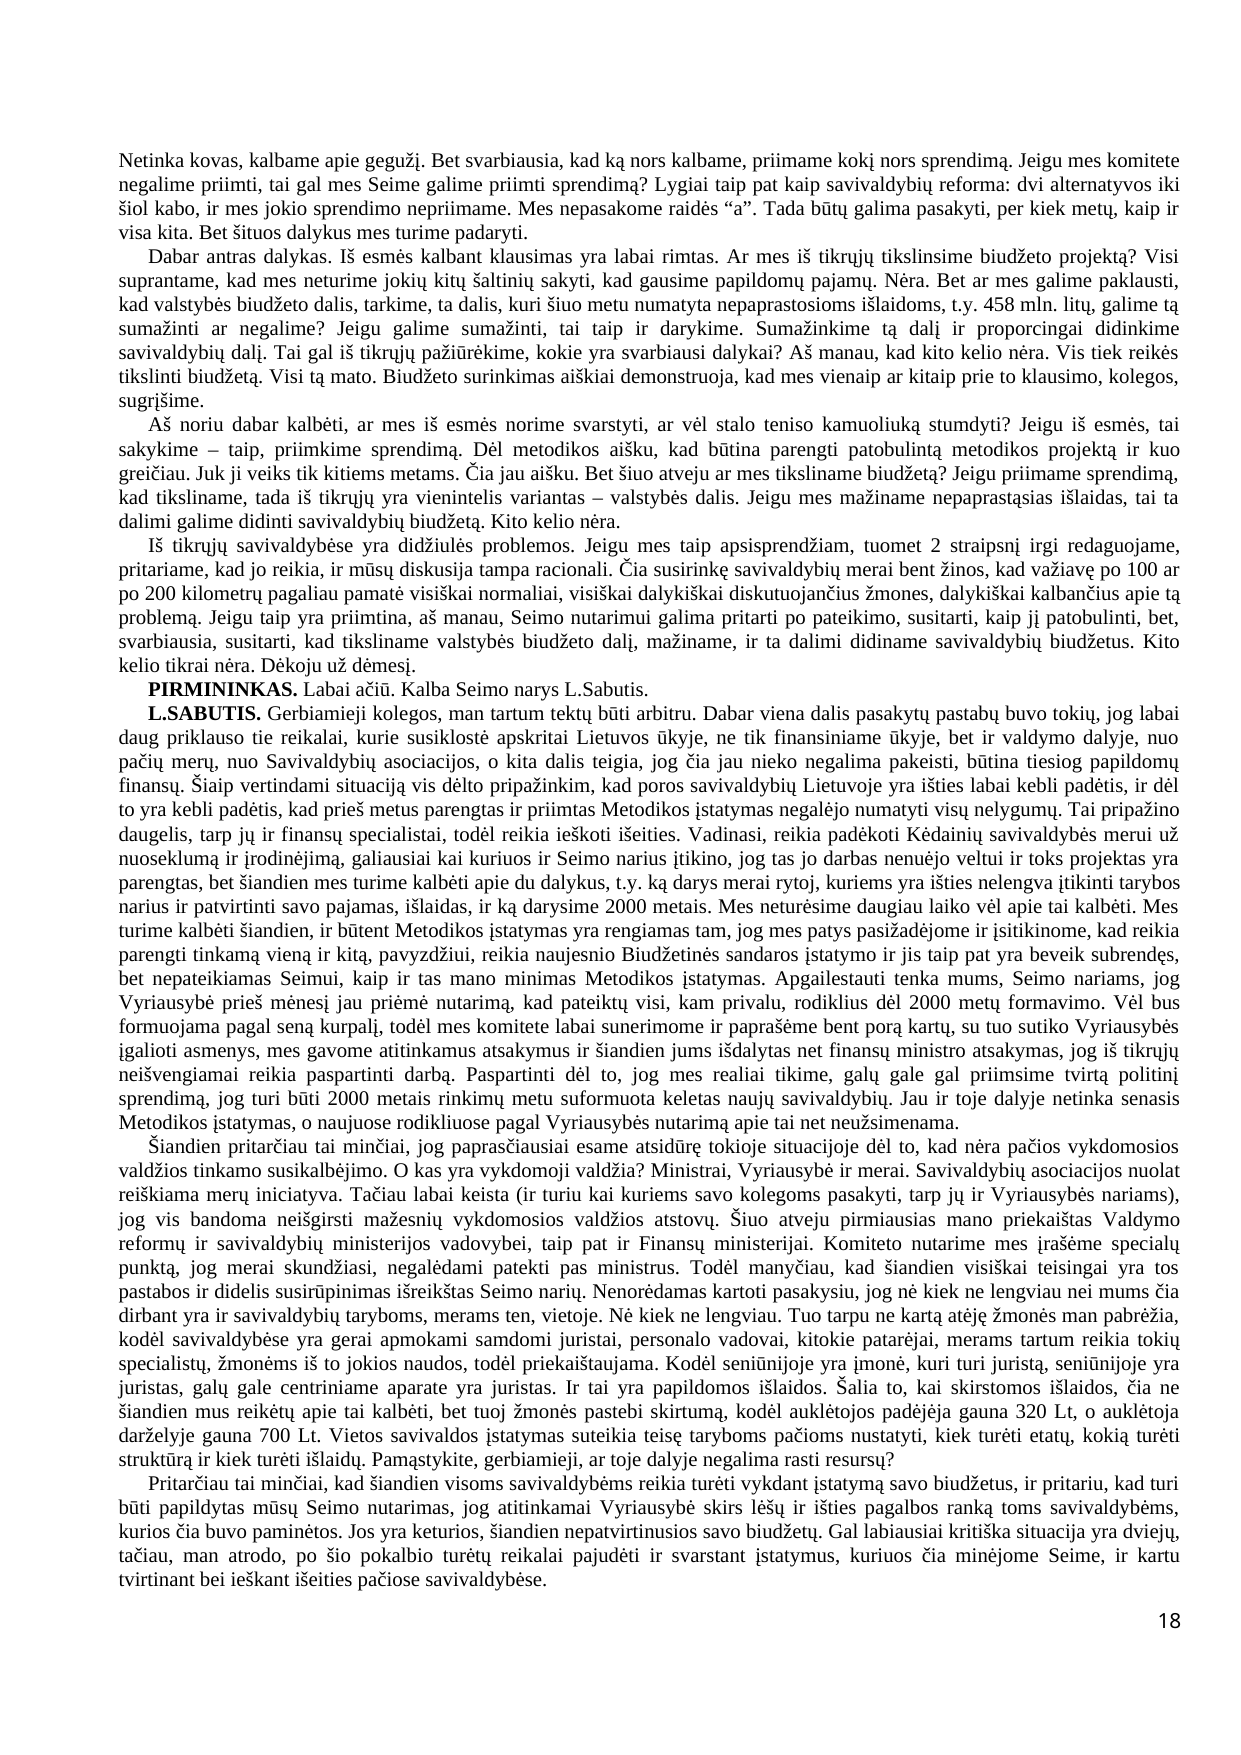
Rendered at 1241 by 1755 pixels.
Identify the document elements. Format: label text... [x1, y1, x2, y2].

text L.SABUTIS. Gerbiamieji kolegos, man tartum tektų būti arbitru. Dabar viena dalis pasakytų pastabų buvo tokių, jog labai daug priklauso tie reikalai, kurie susiklostė apskritai Lietuvos ūkyje, ne tik finansiniame ūkyje, bet ir valdymo dalyje, nuo pačių merų, nuo Savivaldybių asociacijos, o kita dalis teigia, jog čia jau nieko negalima pakeisti, būtina tiesiog papildomų finansų. Šiaip vertindami situaciją vis dėlto pripažinkim, kad poros savivaldybių Lietuvoje yra išties labai kebli padėtis, ir dėl to yra kebli padėtis, kad prieš metus parengtas ir priimtas Metodikos įstatymas negalėjo numatyti visų nelygumų. Tai pripažino daugelis, tarp jų ir finansų specialistai, todėl reikia ieškoti išeities. Vadinasi, reikia padėkoti Kėdainių savivaldybės merui už nuoseklumą ir įrodinėjimą, galiausiai kai kuriuos ir Seimo narius įtikino, jog tas jo darbas nenuėjo veltui ir toks projektas yra parengtas, bet šiandien mes turime kalbėti apie du dalykus, t.y. ką darys merai rytoj, kuriems yra išties nelengva įtikinti tarybos narius ir patvirtinti savo pajamas, išlaidas, ir ką darysime 2000 metais. Mes neturėsime daugiau laiko vėl apie tai kalbėti. Mes turime kalbėti šiandien, ir būtent Metodikos įstatymas yra rengiamas tam, jog mes patys pasižadėjome ir įsitikinome, kad reikia parengti tinkamą vieną ir kitą, pavyzdžiui, reikia naujesnio Biudžetinės sandaros įstatymo ir jis taip pat yra beveik subrendęs, bet nepateikiamas Seimui, kaip ir tas mano minimas Metodikos įstatymas. Apgailestauti tenka mums, Seimo nariams, jog Vyriausybė prieš mėnesį jau priėmė nutarimą, kad pateiktų visi, kam privalu, rodiklius dėl 2000 metų formavimo. Vėl bus formuojama pagal seną kurpalį, todėl mes komitete labai sunerimome ir paprašėme bent porą kartų, su tuo sutiko Vyriausybės įgalioti asmenys, mes gavome atitinkamus atsakymus ir šiandien jums išdalytas net finansų ministro atsakymas, jog iš tikrųjų neišvengiamai reikia paspartinti darbą. Paspartinti dėl to, jog mes realiai tikime, galų gale gal priimsime tvirtą politinį sprendimą, jog turi būti 2000 metais rinkimų metu suformuota keletas naujų savivaldybių. Jau ir toje dalyje netinka senasis Metodikos įstatymas, o naujuose rodikliuose pagal Vyriausybės nutarimą apie tai net neužsimenama. [118, 701, 1181, 1134]
text Dabar antras dalykas. Iš esmės kalbant klausimas yra labai rimtas. Ar mes iš tikrųjų tikslinsime biudžeto projektą? Visi suprantame, kad mes neturime jokių kitų šaltinių sakyti, kad gausime papildomų pajamų. Nėra. Bet ar mes galime paklausti, kad valstybės biudžeto dalis, tarkime, ta dalis, kuri šiuo metu numatyta nepaprastosioms išlaidoms, t.y. 458 mln. litų, galime tą sumažinti ar negalime? Jeigu galime sumažinti, tai taip ir darykime. Sumažinkime tą dalį ir proporcingai didinkime savivaldybių dalį. Tai gal iš tikrųjų pažiūrėkime, kokie yra svarbiausi dalykai? Aš manau, kad kito kelio nėra. Vis tiek reikės tikslinti biudžetą. Visi tą mato. Biudžeto surinkimas aiškiai demonstruoja, kad mes vienaip ar kitaip prie to klausimo, kolegos, sugrįšime. [118, 244, 1181, 412]
text Iš tikrųjų savivaldybėse yra didžiulės problemos. Jeigu mes taip apsisprendžiam, tuomet 2 straipsnį irgi redaguojame, pritariame, kad jo reikia, ir mūsų diskusija tampa racionali. Čia susirinkę savivaldybių merai bent žinos, kad važiavę po 100 ar po 200 kilometrų pagaliau pamatė visiškai normaliai, visiškai dalykiškai diskutuojančius žmones, dalykiškai kalbančius apie tą problemą. Jeigu taip yra priimtina, aš manau, Seimo nutarimui galima pritarti po pateikimo, susitarti, kaip jį patobulinti, bet, svarbiausia, susitarti, kad tiksliname valstybės biudžeto dalį, mažiname, ir ta dalimi didiname savivaldybių biudžetus. Kito kelio tikrai nėra. Dėkoju už dėmesį. [118, 533, 1181, 677]
text Šiandien pritarčiau tai minčiai, jog paprasčiausiai esame atsidūrę tokioje situacijoje dėl to, kad nėra pačios vykdomosios valdžios tinkamo susikalbėjimo. O kas yra vykdomoji valdžia? Ministrai, Vyriausybė ir merai. Savivaldybių asociacijos nuolat reiškiama merų iniciatyva. Tačiau labai keista (ir turiu kai kuriems savo kolegoms pasakyti, tarp jų ir Vyriausybės nariams), jog vis bandoma neišgirsti mažesnių vykdomosios valdžios atstovų. Šiuo atveju pirmiausias mano priekaištas Valdymo reformų ir savivaldybių ministerijos vadovybei, taip pat ir Finansų ministerijai. Komiteto nutarime mes įrašėme specialų punktą, jog merai skundžiasi, negalėdami patekti pas ministrus. Todėl manyčiau, kad šiandien visiškai teisingai yra tos pastabos ir didelis susirūpinimas išreikštas Seimo narių. Nenorėdamas kartoti pasakysiu, jog nė kiek ne lengviau nei mums čia dirbant yra ir savivaldybių taryboms, merams ten, vietoje. Nė kiek ne lengviau. Tuo tarpu ne kartą atėję žmonės man pabrėžia, kodėl savivaldybėse yra gerai apmokami samdomi juristai, personalo vadovai, kitokie patarėjai, merams tartum reikia tokių specialistų, žmonėms iš to jokios naudos, todėl priekaištaujama. Kodėl seniūnijoje yra įmonė, kuri turi juristą, seniūnijoje yra juristas, galų gale centriniame aparate yra juristas. Ir tai yra papildomos išlaidos. Šalia to, kai skirstomos išlaidos, čia ne šiandien mus reikėtų apie tai kalbėti, bet tuoj žmonės pastebi skirtumą, kodėl auklėtojos padėjėja gauna 320 Lt, o auklėtoja darželyje gauna 700 Lt. Vietos savivaldos įstatymas suteikia teisę taryboms pačioms nustatyti, kiek turėti etatų, kokią turėti struktūrą ir kiek turėti išlaidų. Pamąstykite, gerbiamieji, ar toje dalyje negalima rasti resursų? [118, 1134, 1181, 1471]
text Aš noriu dabar kalbėti, ar mes iš esmės norime svarstyti, ar vėl stalo teniso kamuoliuką stumdyti? Jeigu iš esmės, tai sakykime – taip, priimkime sprendimą. Dėl metodikos aišku, kad būtina parengti patobulintą metodikos projektą ir kuo greičiau. Juk ji veiks tik kitiems metams. Čia jau aišku. Bet šiuo atveju ar mes tiksliname biudžetą? Jeigu priimame sprendimą, kad tiksliname, tada iš tikrųjų yra vienintelis variantas – valstybės dalis. Jeigu mes mažiname nepaprastąsias išlaidas, tai ta dalimi galime didinti savivaldybių biudžetą. Kito kelio nėra. [118, 412, 1181, 533]
text PIRMININKAS. Labai ačiū. Kalba Seimo narys L.Sabutis. [118, 677, 1181, 701]
text Pritarčiau tai minčiai, kad šiandien visoms savivaldybėms reikia turėti vykdant įstatymą savo biudžetus, ir pritariu, kad turi būti papildytas mūsų Seimo nutarimas, jog atitinkamai Vyriausybė skirs lėšų ir išties pagalbos ranką toms savivaldybėms, kurios čia buvo paminėtos. Jos yra keturios, šiandien nepatvirtinusios savo biudžetų. Gal labiausiai kritiška situacija yra dviejų, tačiau, man atrodo, po šio pokalbio turėtų reikalai pajudėti ir svarstant įstatymus, kuriuos čia minėjome Seime, ir kartu tvirtinant bei ieškant išeities pačiose savivaldybėse. [118, 1471, 1181, 1591]
text Netinka kovas, kalbame apie gegužį. Bet svarbiausia, kad ką nors kalbame, priimame kokį nors sprendimą. Jeigu mes komitete negalime priimti, tai gal mes Seime galime priimti sprendimą? Lygiai taip pat kaip savivaldybių reforma: dvi alternatyvos iki šiol kabo, ir mes jokio sprendimo nepriimame. Mes nepasakome raidės “a”. Tada būtų galima pasakyti, per kiek metų, kaip ir visa kita. Bet šituos dalykus mes turime padaryti. [118, 148, 1181, 244]
